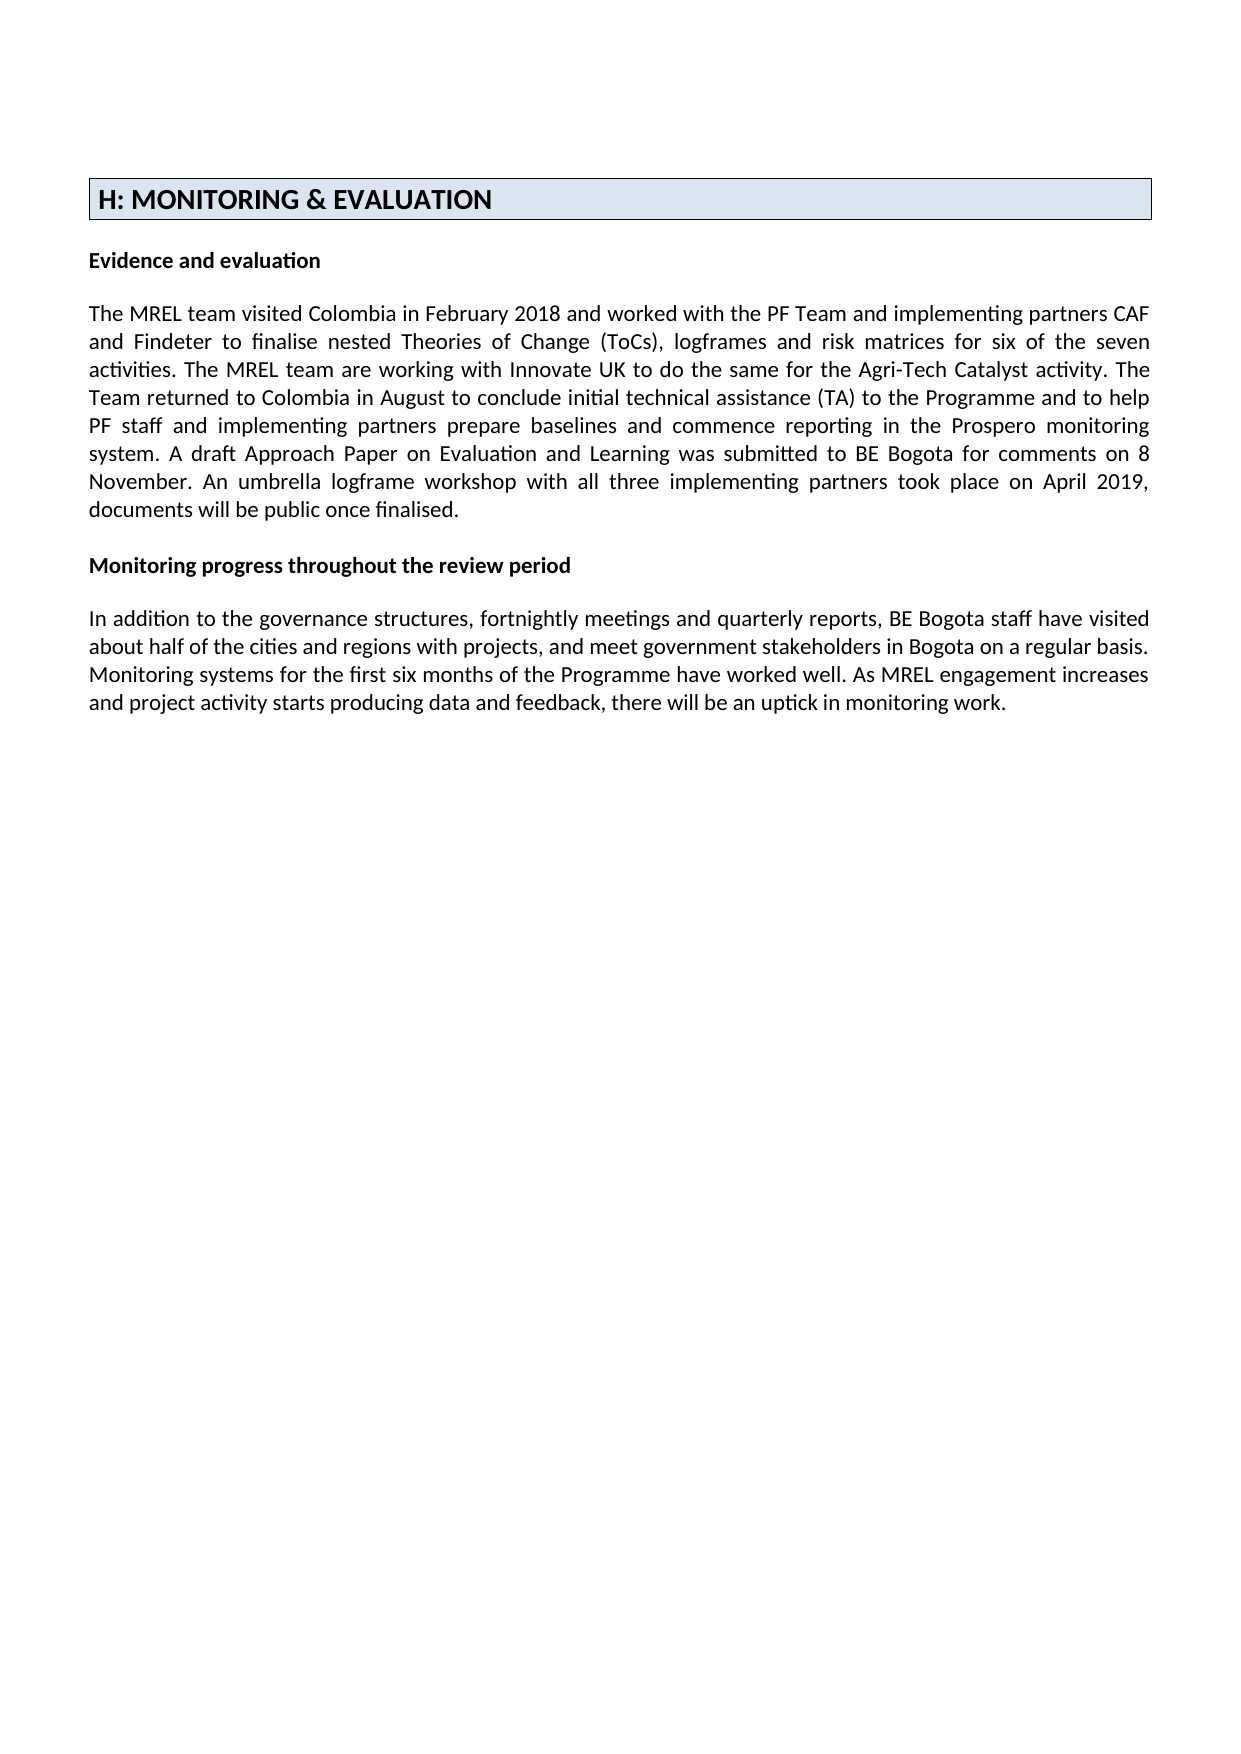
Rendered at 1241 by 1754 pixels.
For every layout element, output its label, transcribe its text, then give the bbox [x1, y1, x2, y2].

text H: MONITORING & EVALUATION [90, 179, 1151, 219]
text Monitoring progress throughout the review period [89, 551, 1152, 579]
text Evidence and evaluation [89, 246, 1152, 274]
text In addition to the governance structures, fortnightly meetings and quarterly reports, BE Bogota staff have visited about half of the cities and regions with projects, and meet government stakeholders in Bogota on a regular basis. Monitoring systems for the first six months of the Programme have worked well. As MREL engagement increases and project activity starts producing data and feedback, there will be an uptick in monitoring work. [89, 604, 1152, 716]
text The MREL team visited Colombia in February 2018 and worked with the PF Team and implementing partners CAF and Findeter to finalise nested Theories of Change (ToCs), logframes and risk matrices for six of the seven activities. The MREL team are working with Innovate UK to do the same for the Agri-Tech Catalyst activity. The Team returned to Colombia in August to conclude initial technical assistance (TA) to the Programme and to help PF staff and implementing partners prepare baselines and commence reporting in the Prospero monitoring system. A draft Approach Paper on Evaluation and Learning was submitted to BE Bogota for comments on 8 November. An umbrella logframe workshop with all three implementing partners took place on April 2019, documents will be public once finalised. [89, 299, 1152, 523]
